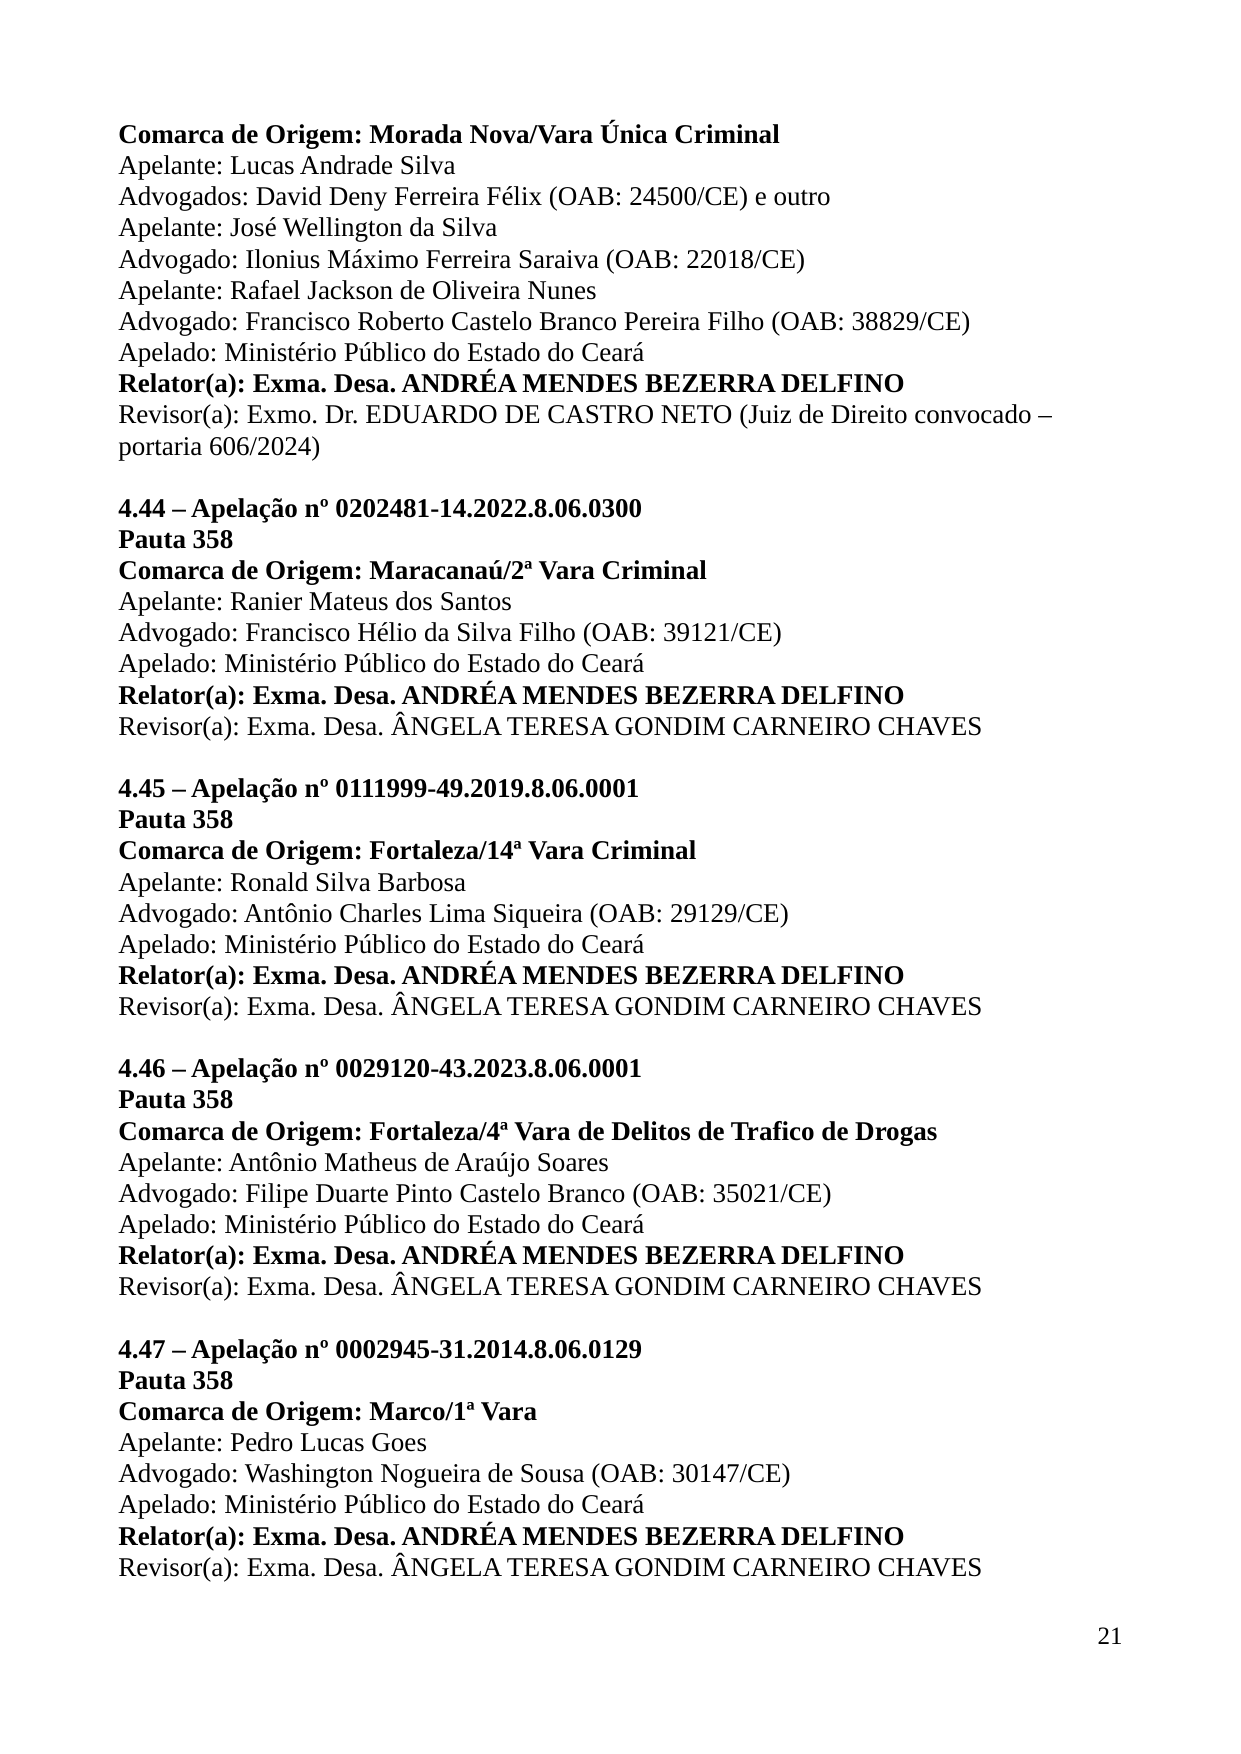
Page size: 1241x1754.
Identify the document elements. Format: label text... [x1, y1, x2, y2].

text Pauta 358 [118, 1084, 1122, 1115]
text Advogado: Antônio Charles Lima Siqueira (OAB: 29129/CE) [118, 897, 1122, 928]
text Apelante: Antônio Matheus de Araújo Soares [118, 1146, 1122, 1177]
text Apelante: Rafael Jackson de Oliveira Nunes [118, 274, 1122, 305]
text Comarca de Origem: Morada Nova/Vara Única Criminal [118, 118, 1122, 149]
text 4.44 – Apelação nº 0202481-14.2022.8.06.0300 [118, 492, 1122, 523]
text Relator(a): Exma. Desa. ANDRÉA MENDES BEZERRA DELFINO [118, 1239, 1122, 1271]
text 4.47 – Apelação nº 0002945-31.2014.8.06.0129 [118, 1333, 1122, 1364]
text Apelado: Ministério Público do Estado do Ceará [118, 648, 1122, 679]
text Apelante: José Wellington da Silva [118, 212, 1122, 243]
text 4.45 – Apelação nº 0111999-49.2019.8.06.0001 [118, 772, 1122, 803]
text Apelante: Ranier Mateus dos Santos [118, 585, 1122, 616]
text Apelado: Ministério Público do Estado do Ceará [118, 1208, 1122, 1239]
text Pauta 358 [118, 803, 1122, 834]
text Advogado: Ilonius Máximo Ferreira Saraiva (OAB: 22018/CE) [118, 243, 1122, 274]
text Comarca de Origem: Fortaleza/4ª Vara de Delitos de Trafico de Drogas [118, 1115, 1122, 1146]
text Apelado: Ministério Público do Estado do Ceará [118, 336, 1122, 367]
text Apelante: Ronald Silva Barbosa [118, 866, 1122, 897]
text Advogados: David Deny Ferreira Félix (OAB: 24500/CE) e outro [118, 180, 1122, 212]
text Revisor(a): Exmo. Dr. EDUARDO DE CASTRO NETO (Juiz de Direito convocado – portaria 606/2024) [118, 398, 1122, 461]
text 4.46 – Apelação nº 0029120-43.2023.8.06.0001 [118, 1052, 1122, 1084]
text Advogado: Washington Nogueira de Sousa (OAB: 30147/CE) [118, 1457, 1122, 1488]
text Revisor(a): Exma. Desa. ÂNGELA TERESA GONDIM CARNEIRO CHAVES [118, 1551, 1122, 1582]
text Comarca de Origem: Maracanaú/2ª Vara Criminal [118, 554, 1122, 585]
text Relator(a): Exma. Desa. ANDRÉA MENDES BEZERRA DELFINO [118, 1520, 1122, 1551]
text Apelado: Ministério Público do Estado do Ceará [118, 1488, 1122, 1520]
text Apelante: Pedro Lucas Goes [118, 1426, 1122, 1457]
text Advogado: Francisco Hélio da Silva Filho (OAB: 39121/CE) [118, 616, 1122, 648]
text Advogado: Francisco Roberto Castelo Branco Pereira Filho (OAB: 38829/CE) [118, 305, 1122, 336]
text Revisor(a): Exma. Desa. ÂNGELA TERESA GONDIM CARNEIRO CHAVES [118, 1271, 1122, 1302]
text Relator(a): Exma. Desa. ANDRÉA MENDES BEZERRA DELFINO [118, 679, 1122, 710]
text Pauta 358 [118, 1364, 1122, 1395]
text Pauta 358 [118, 523, 1122, 554]
text Apelado: Ministério Público do Estado do Ceará [118, 928, 1122, 959]
text Advogado: Filipe Duarte Pinto Castelo Branco (OAB: 35021/CE) [118, 1177, 1122, 1208]
text Comarca de Origem: Marco/1ª Vara [118, 1395, 1122, 1426]
text Revisor(a): Exma. Desa. ÂNGELA TERESA GONDIM CARNEIRO CHAVES [118, 990, 1122, 1021]
text Relator(a): Exma. Desa. ANDRÉA MENDES BEZERRA DELFINO [118, 367, 1122, 398]
text Relator(a): Exma. Desa. ANDRÉA MENDES BEZERRA DELFINO [118, 959, 1122, 990]
text Revisor(a): Exma. Desa. ÂNGELA TERESA GONDIM CARNEIRO CHAVES [118, 710, 1122, 741]
text Comarca de Origem: Fortaleza/14ª Vara Criminal [118, 834, 1122, 866]
text Apelante: Lucas Andrade Silva [118, 149, 1122, 180]
